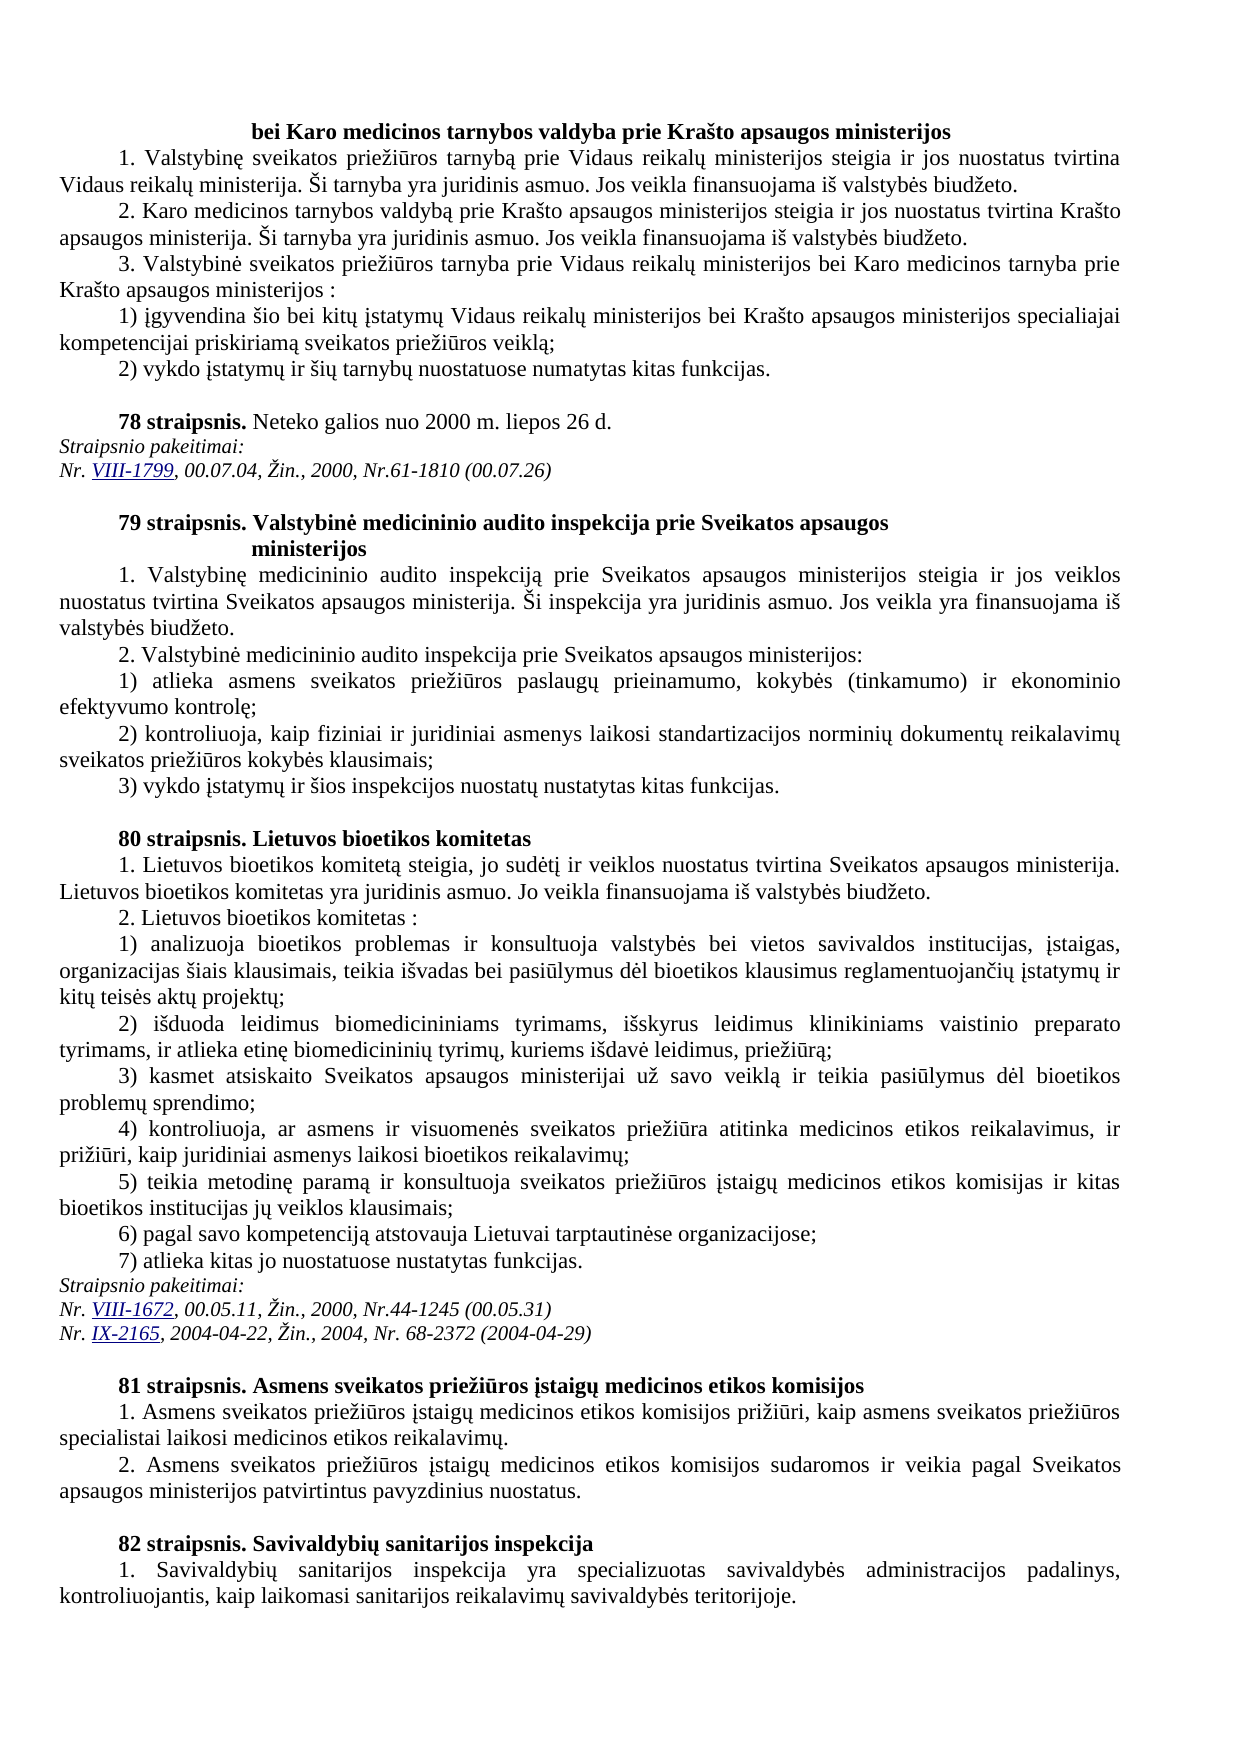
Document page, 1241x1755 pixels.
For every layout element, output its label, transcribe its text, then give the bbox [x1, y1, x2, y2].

text 7) atlieka kitas jo nuostatuose nustatytas funkcijas. [59, 1247, 1122, 1273]
text 82 straipsnis. Savivaldybių sanitarijos inspekcija [59, 1530, 1122, 1556]
text 4) kontroliuoja, ar asmens ir visuomenės sveikatos priežiūra atitinka medicinos etikos reikalavimus, ir prižiūri, kaip juridiniai asmenys laikosi bioetikos reikalavimų; [59, 1115, 1122, 1168]
text 2. Valstybinė medicininio audito inspekcija prie Sveikatos apsaugos ministerijos: [59, 641, 1122, 667]
text 3. Valstybinė sveikatos priežiūros tarnyba prie Vidaus reikalų ministerijos bei Karo medicinos tarnyba prie Krašto apsaugos ministerijos : [59, 250, 1122, 303]
text 2) išduoda leidimus biomedicininiams tyrimams, išskyrus leidimus klinikiniams vaistinio preparato tyrimams, ir atlieka etinę biomedicininių tyrimų, kuriems išdavė leidimus, priežiūrą; [59, 1009, 1122, 1062]
text Straipsnio pakeitimai: [59, 434, 1122, 458]
text 2. Lietuvos bioetikos komitetas : [59, 904, 1122, 931]
text 1. Asmens sveikatos priežiūros įstaigų medicinos etikos komisijos prižiūri, kaip asmens sveikatos priežiūros specialistai laikosi medicinos etikos reikalavimų. [59, 1398, 1122, 1451]
text 81 straipsnis. Asmens sveikatos priežiūros įstaigų medicinos etikos komisijos [59, 1372, 1122, 1398]
text Nr. IX-2165, 2004-04-22, Žin., 2004, Nr. 68-2372 (2004-04-29) [59, 1321, 1122, 1345]
text 1) atlieka asmens sveikatos priežiūros paslaugų prieinamumo, kokybės (tinkamumo) ir ekonominio efektyvumo kontrolę; [59, 667, 1122, 720]
text 5) teikia metodinę paramą ir konsultuoja sveikatos priežiūros įstaigų medicinos etikos komisijas ir kitas bioetikos institucijas jų veiklos klausimais; [59, 1168, 1122, 1220]
text 1. Valstybinę medicininio audito inspekciją prie Sveikatos apsaugos ministerijos steigia ir jos veiklos nuostatus tvirtina Sveikatos apsaugos ministerija. Ši inspekcija yra juridinis asmuo. Jos veikla yra finansuojama iš valstybės biudžeto. [59, 562, 1122, 641]
text 1. Valstybinę sveikatos priežiūros tarnybą prie Vidaus reikalų ministerijos steigia ir jos nuostatus tvirtina Vidaus reikalų ministerija. Ši tarnyba yra juridinis asmuo. Jos veikla finansuojama iš valstybės biudžeto. [59, 144, 1122, 197]
text Straipsnio pakeitimai: [59, 1273, 1122, 1297]
text Nr. VIII-1672, 00.05.11, Žin., 2000, Nr.44-1245 (00.05.31) [59, 1297, 1122, 1321]
text Nr. VIII-1799, 00.07.04, Žin., 2000, Nr.61-1810 (00.07.26) [59, 458, 1122, 482]
text 3) vykdo įstatymų ir šios inspekcijos nuostatų nustatytas kitas funkcijas. [59, 772, 1122, 799]
text 2. Asmens sveikatos priežiūros įstaigų medicinos etikos komisijos sudaromos ir veikia pagal Sveikatos apsaugos ministerijos patvirtintus pavyzdinius nuostatus. [59, 1451, 1122, 1503]
text ministerijos [251, 535, 1122, 562]
text 80 straipsnis. Lietuvos bioetikos komitetas [59, 825, 1122, 851]
text 2) vykdo įstatymų ir šių tarnybų nuostatuose numatytas kitas funkcijas. [59, 355, 1122, 382]
text 78 straipsnis. Neteko galios nuo 2000 m. liepos 26 d. [59, 408, 1122, 434]
text 3) kasmet atsiskaito Sveikatos apsaugos ministerijai už savo veiklą ir teikia pasiūlymus dėl bioetikos problemų sprendimo; [59, 1062, 1122, 1115]
text 79 straipsnis. Valstybinė medicininio audito inspekcija prie Sveikatos apsaugos [118, 509, 1122, 535]
text 1) analizuoja bioetikos problemas ir konsultuoja valstybės bei vietos savivaldos institucijas, įstaigas, organizacijas šiais klausimais, teikia išvadas bei pasiūlymus dėl bioetikos klausimus reglamentuojančių įstatymų ir kitų teisės aktų projektų; [59, 931, 1122, 1009]
text 2. Karo medicinos tarnybos valdybą prie Krašto apsaugos ministerijos steigia ir jos nuostatus tvirtina Krašto apsaugos ministerija. Ši tarnyba yra juridinis asmuo. Jos veikla finansuojama iš valstybės biudžeto. [59, 197, 1122, 250]
text 1) įgyvendina šio bei kitų įstatymų Vidaus reikalų ministerijos bei Krašto apsaugos ministerijos specialiajai kompetencijai priskiriamą sveikatos priežiūros veiklą; [59, 303, 1122, 355]
text 1. Savivaldybių sanitarijos inspekcija yra specializuotas savivaldybės administracijos padalinys, kontroliuojantis, kaip laikomasi sanitarijos reikalavimų savivaldybės teritorijoje. [59, 1556, 1122, 1609]
text 6) pagal savo kompetenciją atstovauja Lietuvai tarptautinėse organizacijose; [59, 1220, 1122, 1247]
text 1. Lietuvos bioetikos komitetą steigia, jo sudėtį ir veiklos nuostatus tvirtina Sveikatos apsaugos ministerija. Lietuvos bioetikos komitetas yra juridinis asmuo. Jo veikla finansuojama iš valstybės biudžeto. [59, 851, 1122, 904]
text 2) kontroliuoja, kaip fiziniai ir juridiniai asmenys laikosi standartizacijos norminių dokumentų reikalavimų sveikatos priežiūros kokybės klausimais; [59, 720, 1122, 772]
text bei Karo medicinos tarnybos valdyba prie Krašto apsaugos ministerijos [251, 118, 1122, 144]
